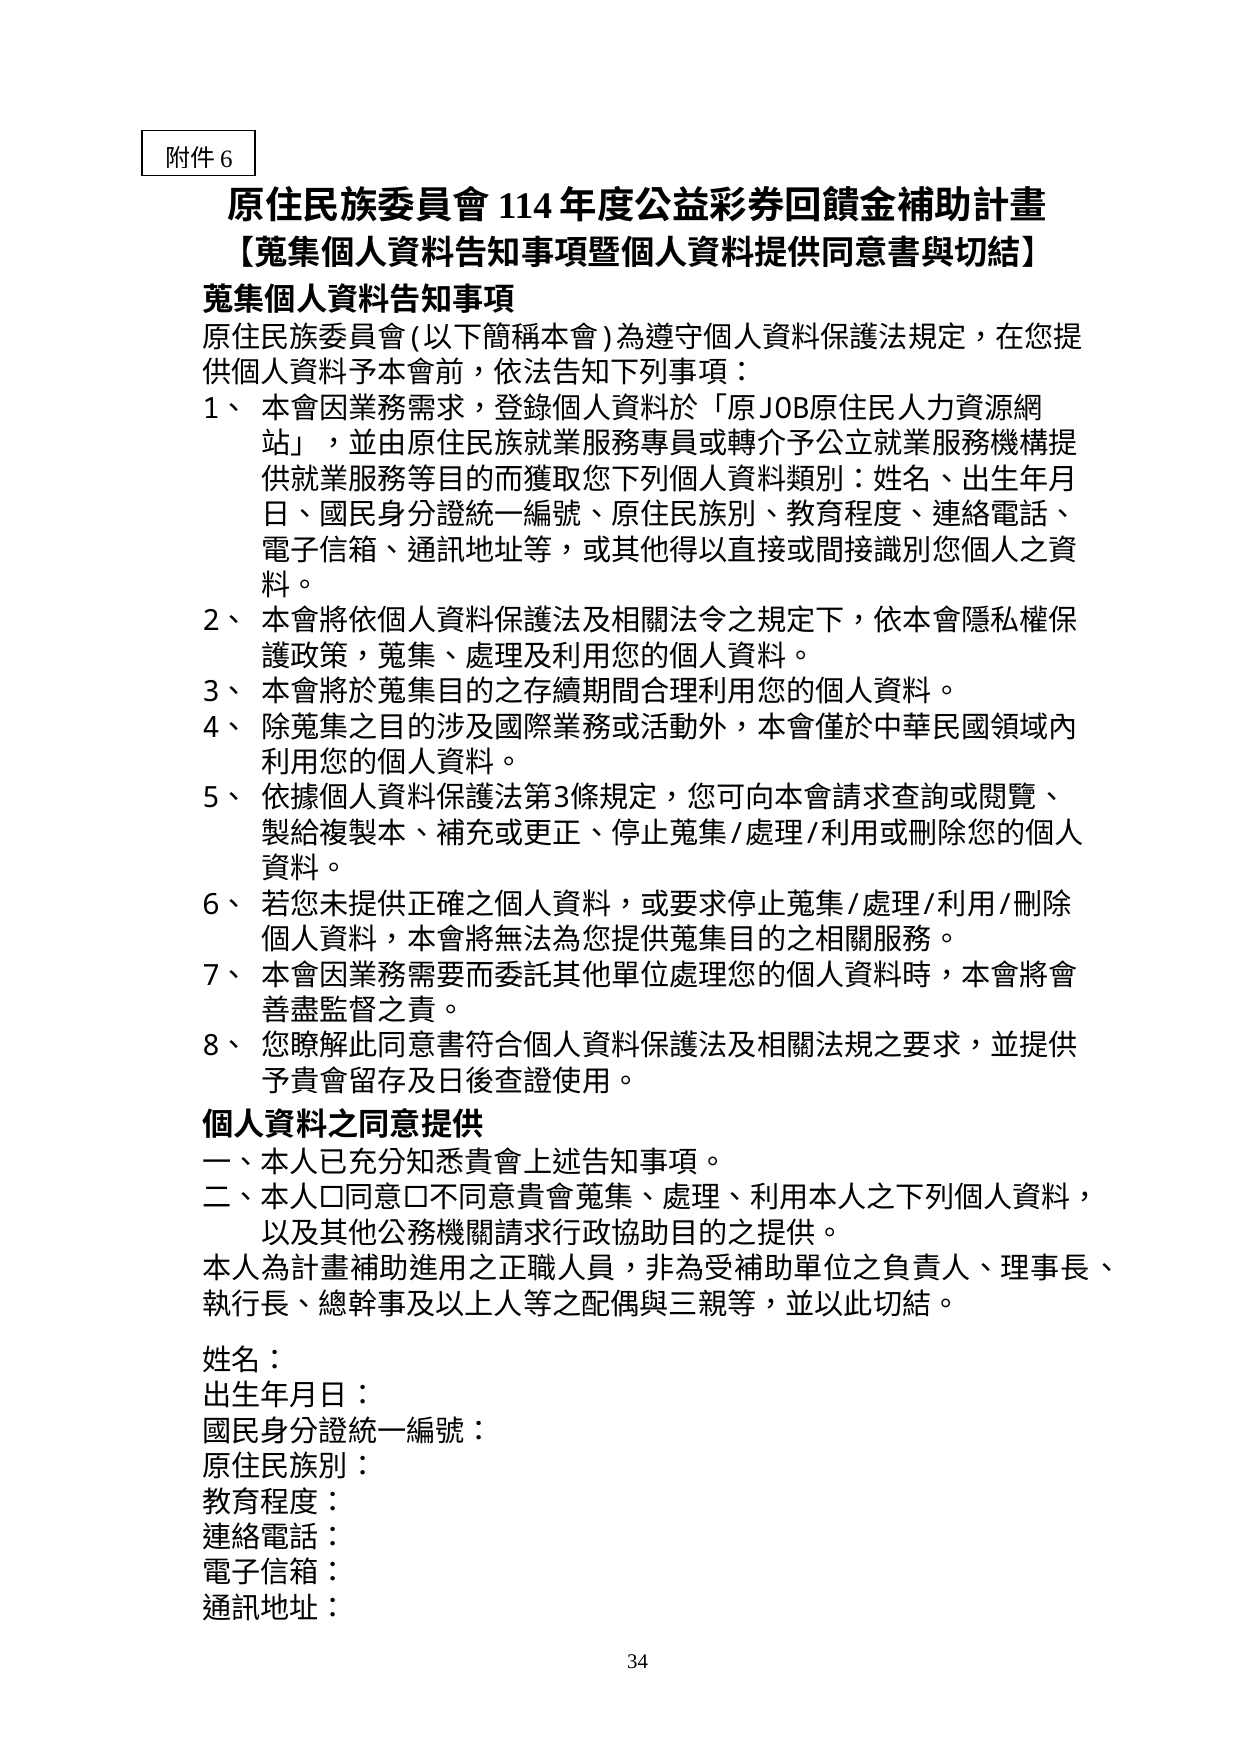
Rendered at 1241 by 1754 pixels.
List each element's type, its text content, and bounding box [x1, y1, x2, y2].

text 附件6 [158, 139, 239, 167]
text 原住民族委員會114年度公益彩券回饋金補助計畫 [187, 182, 1087, 227]
list 本會因業務需求，登錄個人資料於「原JOB原住民人力資源網站」，並由原住民族就業服務專員或轉介予公立就業服務機構提供就業服務等目的而獲取您下列個人資料類別：姓名、出生年月日、國民身分證統一編號、原住民族別、教育程度、連絡電話、電子信箱、通訊地址等，或其他得以直接或間接識別您個人之資料。 [202, 390, 1092, 602]
list 本會將依個人資料保護法及相關法令之規定下，依本會隱私權保護政策，蒐集、處理及利用您的個人資料。 [202, 602, 1092, 673]
text 原住民族別： [202, 1448, 1092, 1484]
text 本人為計畫補助進用之正職人員，非為受補助單位之負責人、理事長、執行長、總幹事及以上人等之配偶與三親等，並以此切結。 [202, 1250, 1092, 1321]
text 二、本人同意不同意貴會蒐集、處理、利用本人之下列個人資料，以及其他公務機關請求行政協助目的之提供。 [202, 1179, 1092, 1250]
list 本會因業務需要而委託其他單位處理您的個人資料時，本會將會善盡監督之責。 [202, 957, 1092, 1027]
text 個人資料之同意提供 [202, 1098, 1092, 1144]
list 依據個人資料保護法第3條規定，您可向本會請求查詢或閱覽、製給複製本、補充或更正、停止蒐集/處理/利用或刪除您的個人資料。 [202, 779, 1092, 886]
text 【蒐集個人資料告知事項暨個人資料提供同意書與切結】 [158, 227, 1117, 273]
text 教育程度： [202, 1484, 1092, 1519]
text 姓名： [202, 1342, 1092, 1377]
text 連絡電話： [202, 1519, 1092, 1554]
text 蒐集個人資料告知事項 [202, 273, 1078, 319]
text 原住民族委員會(以下簡稱本會)為遵守個人資料保護法規定，在您提供個人資料予本會前，依法告知下列事項： [202, 319, 1092, 390]
list 您瞭解此同意書符合個人資料保護法及相關法規之要求，並提供予貴會留存及日後查證使用。 [202, 1027, 1092, 1098]
text 電子信箱： [202, 1554, 1092, 1590]
text 通訊地址： [202, 1590, 1092, 1625]
text 一、本人已充分知悉貴會上述告知事項。 [202, 1144, 1092, 1179]
text 出生年月日： [202, 1377, 1092, 1413]
text 國民身分證統一編號： [202, 1413, 1092, 1448]
list 除蒐集之目的涉及國際業務或活動外，本會僅於中華民國領域內利用您的個人資料。 [202, 709, 1092, 779]
list 本會將於蒐集目的之存續期間合理利用您的個人資料。 [202, 673, 1092, 709]
list 若您未提供正確之個人資料，或要求停止蒐集/處理/利用/刪除個人資料，本會將無法為您提供蒐集目的之相關服務。 [202, 886, 1092, 957]
